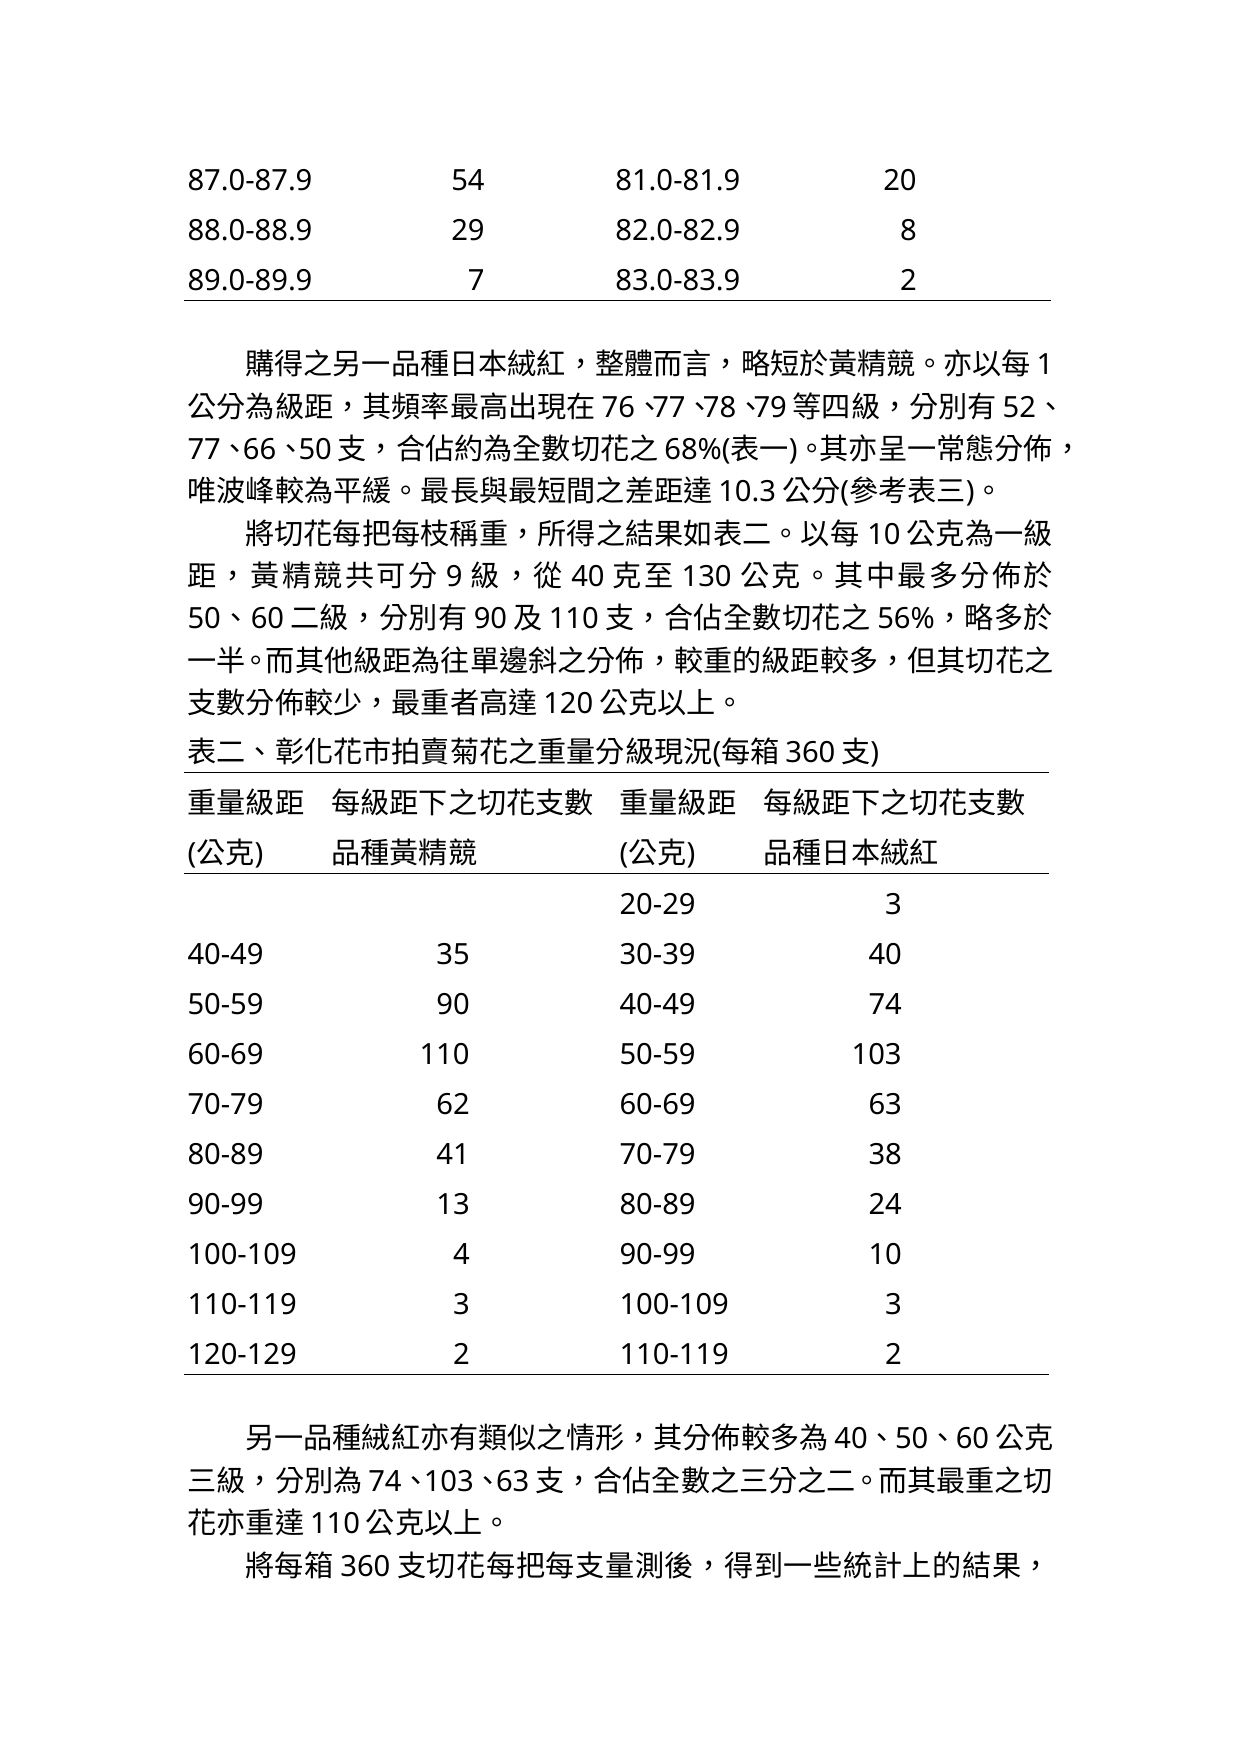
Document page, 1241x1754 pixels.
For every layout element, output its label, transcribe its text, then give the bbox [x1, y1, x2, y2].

table_cell [472, 1224, 616, 1274]
table_cell 83.0-83.9 [612, 250, 775, 300]
table_cell 3 [760, 1274, 904, 1324]
table_cell 60-69 [616, 1074, 760, 1124]
table_header 每級距下之切花支數 品種黃精競 [328, 773, 616, 873]
table_cell [472, 1024, 616, 1074]
table_cell [472, 874, 616, 924]
table_cell 82.0-82.9 [612, 200, 775, 250]
table_cell 90-99 [184, 1174, 328, 1224]
table_cell [472, 924, 616, 974]
table_cell [472, 1324, 616, 1374]
table_cell 80-89 [616, 1174, 760, 1224]
table_cell [919, 250, 1051, 300]
table_cell 7 [337, 250, 487, 300]
table_cell 20 [775, 150, 919, 200]
table_cell 100-109 [184, 1224, 328, 1274]
table_cell 50-59 [616, 1024, 760, 1074]
table_cell [904, 1074, 1048, 1124]
table_cell [472, 1074, 616, 1124]
table_cell 13 [328, 1174, 472, 1224]
table_cell 70-79 [616, 1124, 760, 1174]
table_cell 88.0-88.9 [184, 200, 337, 250]
table_cell 10 [760, 1224, 904, 1274]
text 將切花每把每枝稱重，所得之結果如表二。以每10公克為一級距，黃精競共可分9級，從40克至130公克。其中最多分佈於50、60二級，分別有90及110支，合佔全數切花之56%，略多於一半。而其他級距為往單邊斜之分佈，較重的級距較多，但其切花之支數分佈較少，最重者高達120公克以上。 [187, 510, 1053, 722]
table_cell 54 [337, 150, 487, 200]
table_header 重量級距 (公克) [616, 773, 760, 873]
table_cell 40-49 [616, 974, 760, 1024]
text 購得之另一品種日本絨紅，整體而言，略短於黃精競。亦以每1公分為級距，其頻率最高出現在76、77、78、79等四級，分別有52、77、66、50支，合佔約為全數切花之68%(表一)。其亦呈一常態分佈，唯波峰較為平緩。最長與最短間之差距達10.3公分(參考表三)。 [187, 341, 1053, 510]
table_cell [904, 1224, 1048, 1274]
table_cell 81.0-81.9 [612, 150, 775, 200]
table_cell 35 [328, 924, 472, 974]
text 將每箱360支切花每把每支量測後，得到一些統計上的結果，詳如表三。黃精競之長度平均為85.7公分，最長者為89.5公分，最短者為80.5公分，長短相距9.0公分。將每把12支之長度求平均值，比較每把之平均值，得知最大之平均值為87.4公分、最小為83.5公分，相距3.9公分。每一把中的不整齊度(標準偏差最大值2.3公分)，大於全體之不整齊度(全箱標準偏差1.6公分)，每一把中之最長與最短間之差異最高為8.1公分、最低為1.6公分，平均為4.0公分。 [187, 1542, 1053, 1584]
table_cell 29 [337, 200, 487, 250]
table_cell 2 [760, 1324, 904, 1374]
table_header 重量級距 (公克) [184, 773, 328, 873]
table_header 每級距下之切花支數 品種日本絨紅 [760, 773, 1048, 873]
table_cell 30-39 [616, 924, 760, 974]
table_cell 38 [760, 1124, 904, 1174]
table_cell [904, 1324, 1048, 1374]
table_cell 60-69 [184, 1024, 328, 1074]
table_cell 40-49 [184, 924, 328, 974]
table_cell 70-79 [184, 1074, 328, 1124]
table_cell 24 [760, 1174, 904, 1224]
table_cell 4 [328, 1224, 472, 1274]
table_cell 74 [760, 974, 904, 1024]
table_cell 2 [328, 1324, 472, 1374]
table_cell 63 [760, 1074, 904, 1124]
table_cell [904, 1274, 1048, 1324]
table_cell 8 [775, 200, 919, 250]
table_cell [487, 200, 612, 250]
table_cell 50-59 [184, 974, 328, 1024]
table_cell [472, 1174, 616, 1224]
table_cell 120-129 [184, 1324, 328, 1374]
table_cell 80-89 [184, 1124, 328, 1174]
table_cell [919, 200, 1051, 250]
table_cell [904, 1024, 1048, 1074]
table_cell [472, 974, 616, 1024]
table_cell [904, 974, 1048, 1024]
table_cell 3 [760, 874, 904, 924]
table_cell 87.0-87.9 [184, 150, 337, 200]
table_cell 40 [760, 924, 904, 974]
table_cell [919, 150, 1051, 200]
table_cell [487, 250, 612, 300]
table_cell 41 [328, 1124, 472, 1174]
table_cell [472, 1274, 616, 1324]
table_cell 2 [775, 250, 919, 300]
text 另一品種絨紅亦有類似之情形，其分佈較多為40、50、60公克三級，分別為74、103、63支，合佔全數之三分之二。而其最重之切花亦重達110公克以上。 [187, 1415, 1053, 1542]
table_cell [472, 1124, 616, 1174]
table_cell 62 [328, 1074, 472, 1124]
table_cell [328, 874, 472, 924]
table_cell 89.0-89.9 [184, 250, 337, 300]
table_cell 3 [328, 1274, 472, 1324]
table_cell 110 [328, 1024, 472, 1074]
table_cell [184, 874, 328, 924]
table_cell 90 [328, 974, 472, 1024]
table_cell 103 [760, 1024, 904, 1074]
table_cell 90-99 [616, 1224, 760, 1274]
text 表二、彰化花市拍賣菊花之重量分級現況(每箱360支) [187, 722, 1053, 772]
table_cell [487, 150, 612, 200]
table_cell 100-109 [616, 1274, 760, 1324]
table_cell 110-119 [184, 1274, 328, 1324]
table_cell 110-119 [616, 1324, 760, 1374]
table_cell [904, 1174, 1048, 1224]
table_cell 20-29 [616, 874, 760, 924]
table_cell [904, 874, 1048, 924]
table_cell [904, 1124, 1048, 1174]
table_cell [904, 924, 1048, 974]
